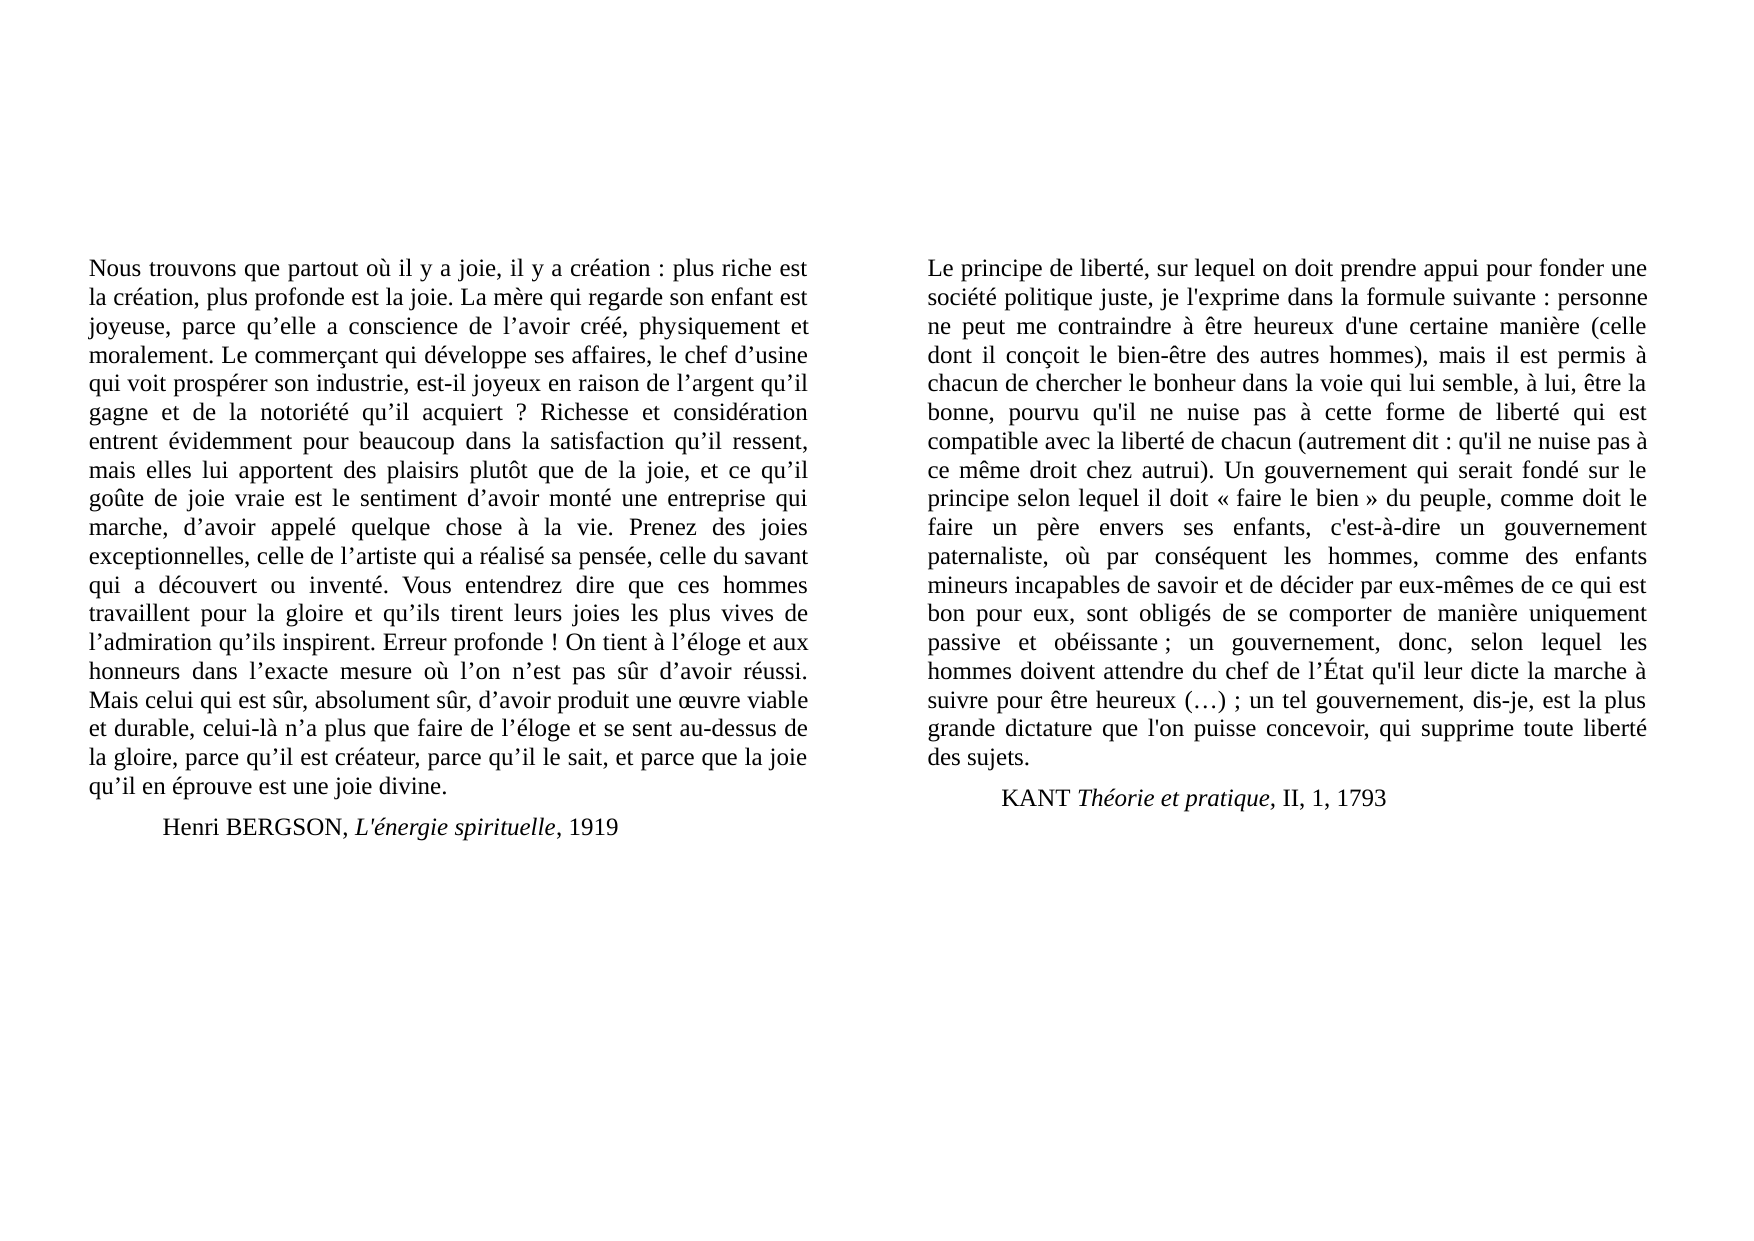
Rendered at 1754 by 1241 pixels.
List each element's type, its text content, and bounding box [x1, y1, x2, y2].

text Henri BERGSON, L'énergie spirituelle, 1919 [88, 812, 809, 841]
text Le principe de liberté, sur lequel on doit prendre appui pour fonder une société politique juste, je l'exprime dans la formule suivante : personne ne peut me contraindre à être heureux d'une certaine manière (celle dont il conçoit le bien-être des autres hommes), mais il est permis à chacun de chercher le bonheur dans la voie qui lui semble, à lui, être la bonne, pourvu qu'il ne nuise pas à cette forme de liberté qui est compatible avec la liberté de chacun (autrement dit : qu'il ne nuise pas à ce même droit chez autrui). Un gouvernement qui serait fondé sur le principe selon lequel il doit « faire le bien » du peuple, comme doit le faire un père envers ses enfants, c'est-à-dire un gouvernement paternaliste, où par conséquent les hommes, comme des enfants mineurs incapables de savoir et de décider par eux-mêmes de ce qui est bon pour eux, sont obligés de se comporter de manière uniquement passive et obéissante ; un gouvernement, donc, selon lequel les hommes doivent attendre du chef de l’État qu'il leur dicte la marche à suivre pour être heureux (…) ; un tel gouvernement, dis-je, est la plus grande dictature que l'on puisse concevoir, qui supprime toute liberté des sujets. [927, 253, 1648, 771]
text KANT Théorie et pratique, II, 1, 1793 [927, 783, 1648, 812]
text Nous trouvons que partout où il y a joie, il y a création : plus riche est la création, plus profonde est la joie. La mère qui regarde son enfant est joyeuse, parce qu’elle a conscience de l’avoir créé, phy­siquement et moralement. Le commerçant qui développe ses affaires, le chef d’usine qui voit prospérer son industrie, est-il joyeux en raison de l’argent qu’il gagne et de la notoriété qu’il acquiert ? Richesse et considération entrent évidemment pour beaucoup dans la satisfaction qu’il ressent, mais elles lui apportent des plaisirs plutôt que de la joie, et ce qu’il goûte de joie vraie est le sentiment d’avoir monté une entreprise qui marche, d’avoir appelé quelque chose à la vie. Prenez des joies exceptionnelles, celle de l’artiste qui a réalisé sa pensée, celle du savant qui a découvert ou inventé. Vous entendrez dire que ces hommes travaillent pour la gloire et qu’ils tirent leurs joies les plus vives de l’admiration qu’ils inspirent. Erreur profonde ! On tient à l’éloge et aux honneurs dans l’exacte mesure où l’on n’est pas sûr d’avoir réussi. Mais celui qui est sûr, absolument sûr, d’avoir produit une œuvre viable et durable, celui-là n’a plus que faire de l’éloge et se sent au-dessus de la gloire, parce qu’il est créateur, parce qu’il le sait, et parce que la joie qu’il en éprouve est une joie divine. [88, 253, 809, 800]
